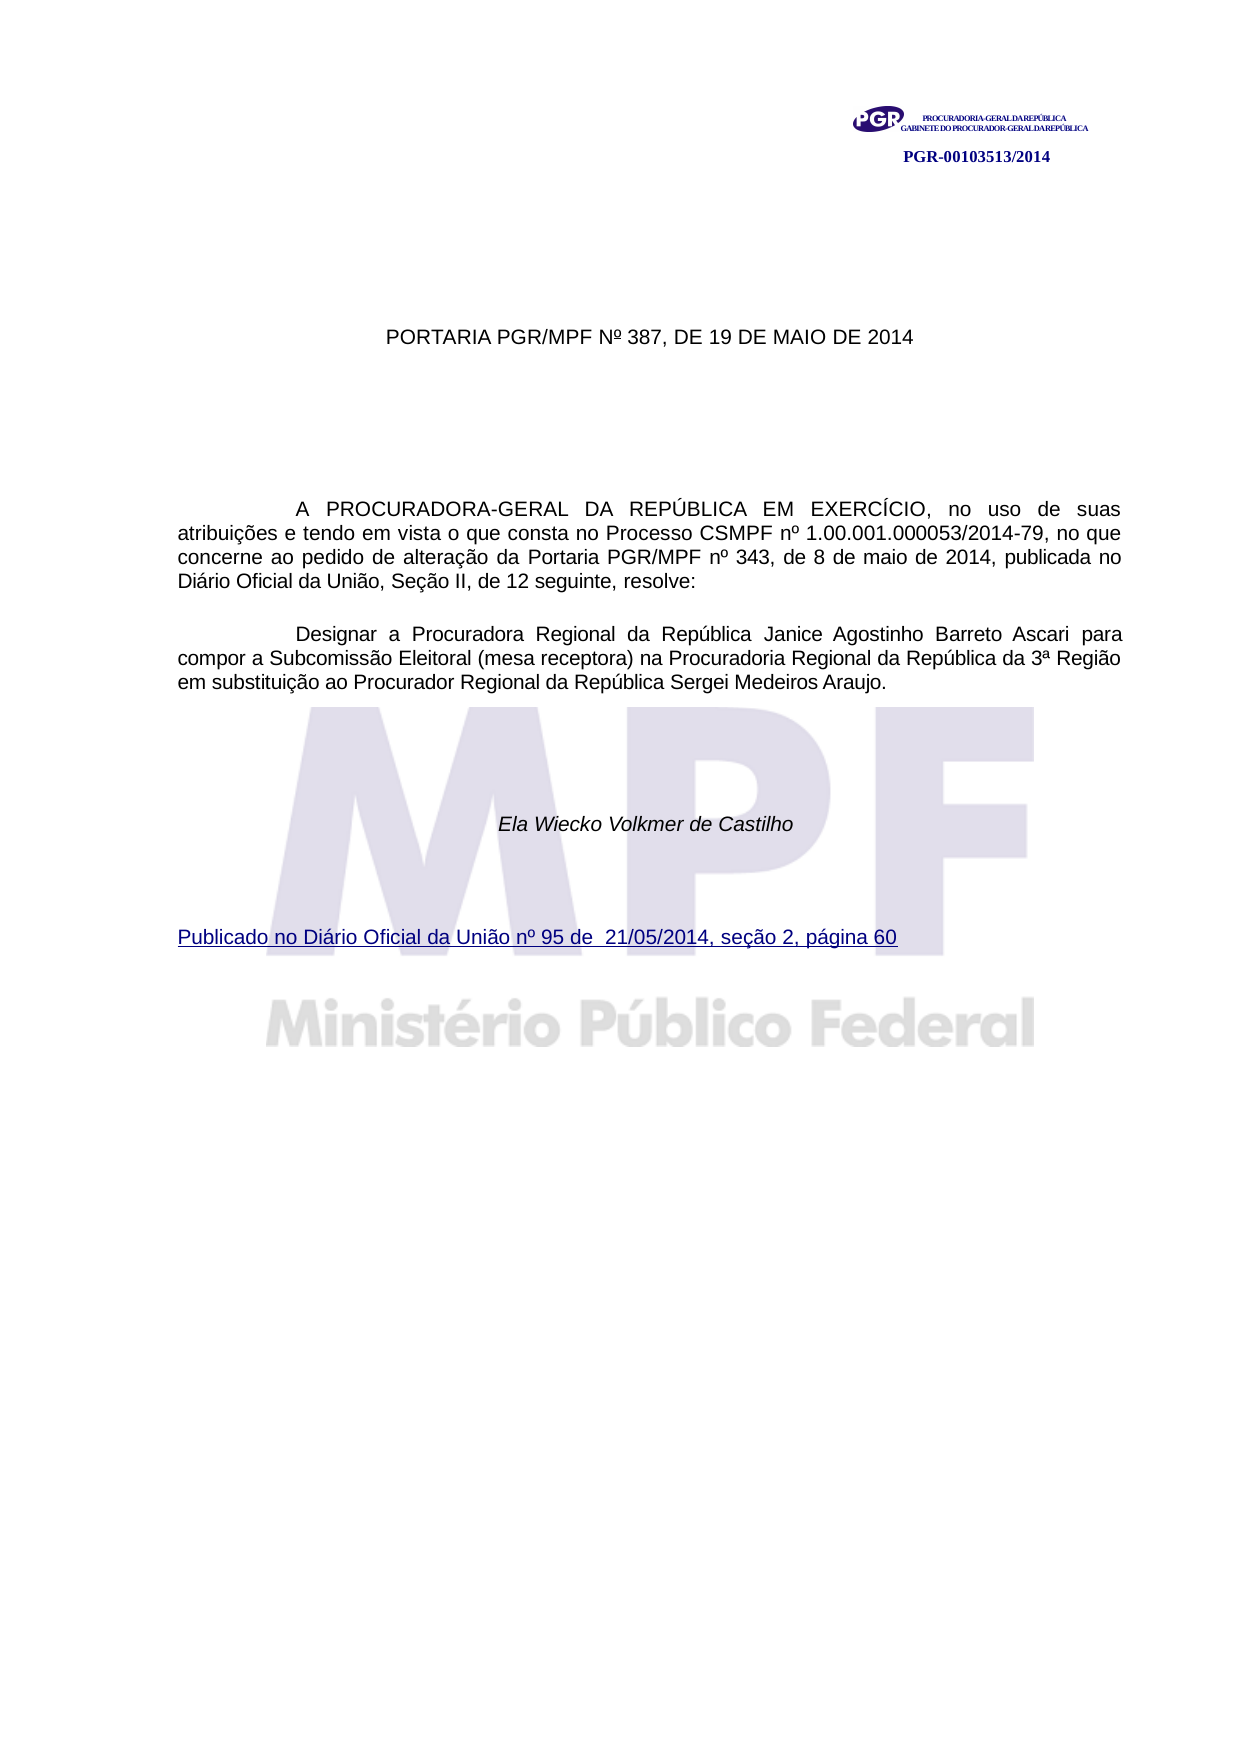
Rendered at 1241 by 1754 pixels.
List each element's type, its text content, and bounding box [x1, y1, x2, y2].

text Designar a Procuradora Regional da República Janice Agostinho Barreto Ascari para compor a Subcomissão Eleitoral (mesa receptora) na Procuradoria Regional da República da 3ª Região em substituição ao Procurador Regional da República Sergei Medeiros Araujo. [177, 622, 1122, 694]
picture [853, 106, 904, 132]
text Publicado no Diário Oficial da União nº 95 de 21/05/2014, seção 2, página 60 [177, 925, 1122, 949]
text Ela Wiecko Volkmer de Castilho [177, 812, 1122, 836]
picture [266, 707, 1034, 812]
text PGR-00103513/2014 [863, 143, 1089, 168]
text A PROCURADORA-GERAL DA REPÚBLICA EM EXERCÍCIO, no uso de suas atribuições e tendo em vista o que consta no Processo CSMPF nº 1.00.001.000053/2014-79, no que concerne ao pedido de alteração da Portaria PGR/MPF nº 343, de 8 de maio de 2014, publicada no Diário Oficial da União, Seção II, de 12 seguinte, resolve: [177, 496, 1122, 593]
text [863, 168, 1089, 173]
text PORTARIA PGR/MPF Nº 387, DE 19 DE MAIO DE 2014 [177, 325, 1122, 349]
picture [266, 836, 1034, 925]
picture [266, 949, 1034, 1047]
